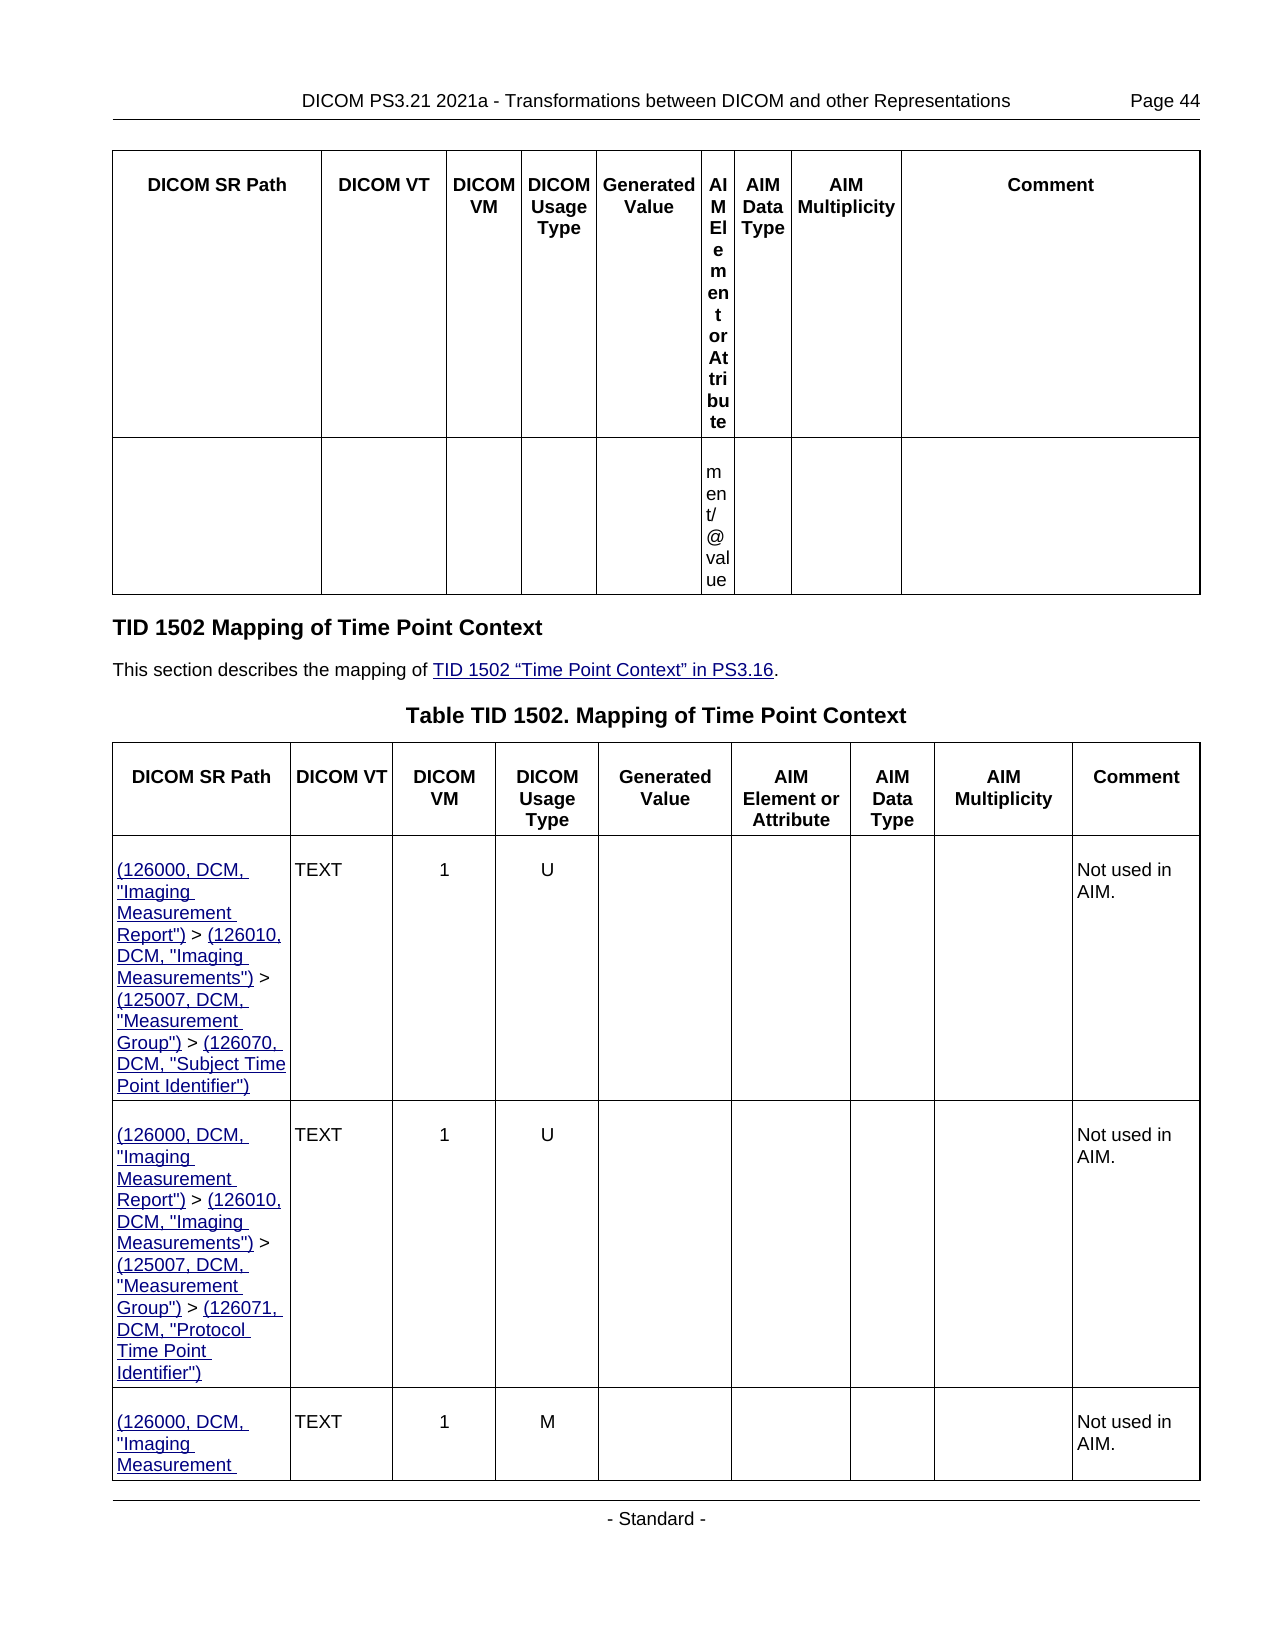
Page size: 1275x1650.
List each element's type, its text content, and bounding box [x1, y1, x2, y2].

table_cell [522, 438, 596, 594]
table_cell Not used in AIM. [1073, 1388, 1199, 1480]
table_cell 1 [393, 1388, 495, 1480]
table_header Comment [1073, 743, 1199, 835]
table_cell [935, 836, 1072, 1100]
table_cell [599, 836, 731, 1100]
table_cell [599, 1388, 731, 1480]
table_cell (126000, DCM, "Imaging Measurement [113, 1388, 290, 1480]
table_cell [447, 438, 521, 594]
table_header Generated Value [599, 743, 731, 835]
table_header AIM Multiplicity [792, 151, 901, 437]
table_cell TEXT [291, 1388, 392, 1480]
text Table TID 1502. Mapping of Time Point Context [112, 703, 1200, 729]
table_cell [792, 438, 901, 594]
table_cell [902, 438, 1199, 594]
table_header DICOM VT [291, 743, 392, 835]
table_cell [935, 1101, 1072, 1387]
table_cell U [496, 1101, 598, 1387]
table_cell [851, 836, 934, 1100]
table_header DICOM Usage Type [496, 743, 598, 835]
table_header AIM Data Type [735, 151, 791, 437]
table_header AIM Multiplicity [935, 743, 1072, 835]
table_cell (126000, DCM, "Imaging Measurement Report") > (126010, DCM, "Imaging Measurements") > (125007, DCM, "Measurement Group") > (126070, DCM, "Subject Time Point Identifier") [113, 836, 290, 1100]
text This section describes the mapping of TID 1502 “Time Point Context” in PS3.16. [112, 659, 1200, 680]
table_header AIM Element or Attribute [732, 743, 850, 835]
text TID 1502 Mapping of Time Point Context [112, 614, 1200, 640]
table_cell [935, 1388, 1072, 1480]
table_cell Not used in AIM. [1073, 836, 1199, 1100]
table_header DICOM VM [393, 743, 495, 835]
table_cell [732, 1101, 850, 1387]
table_header Generated Value [597, 151, 701, 437]
table_cell [732, 1388, 850, 1480]
table_cell TEXT [291, 836, 392, 1100]
table_cell Not used in AIM. [1073, 1101, 1199, 1387]
table_cell TEXT [291, 1101, 392, 1387]
table_cell [851, 1388, 934, 1480]
table_cell M [496, 1388, 598, 1480]
table_cell [851, 1101, 934, 1387]
table_cell U [496, 836, 598, 1100]
table_cell (126000, DCM, "Imaging Measurement Report") > (126010, DCM, "Imaging Measurements") > (125007, DCM, "Measurement Group") > (126071, DCM, "Protocol Time Point Identifier") [113, 1101, 290, 1387]
table_cell 1 [393, 1101, 495, 1387]
table_cell [599, 1101, 731, 1387]
table_cell [113, 438, 321, 594]
table_cell 1 [393, 836, 495, 1100]
table_header DICOM VM [447, 151, 521, 437]
table_header DICOM Usage Type [522, 151, 596, 437]
table_cell [597, 438, 701, 594]
table_cell [735, 438, 791, 594]
table_header AIM Element or Attribute [702, 151, 734, 437]
table_header DICOM SR Path [113, 743, 290, 835]
table_header DICOM SR Path [113, 151, 321, 437]
table_header AIM Data Type [851, 743, 934, 835]
table_cell [322, 438, 446, 594]
table_header DICOM VT [322, 151, 446, 437]
table_cell ment/​@value [702, 438, 734, 594]
table_cell [732, 836, 850, 1100]
table_header Comment [902, 151, 1199, 437]
